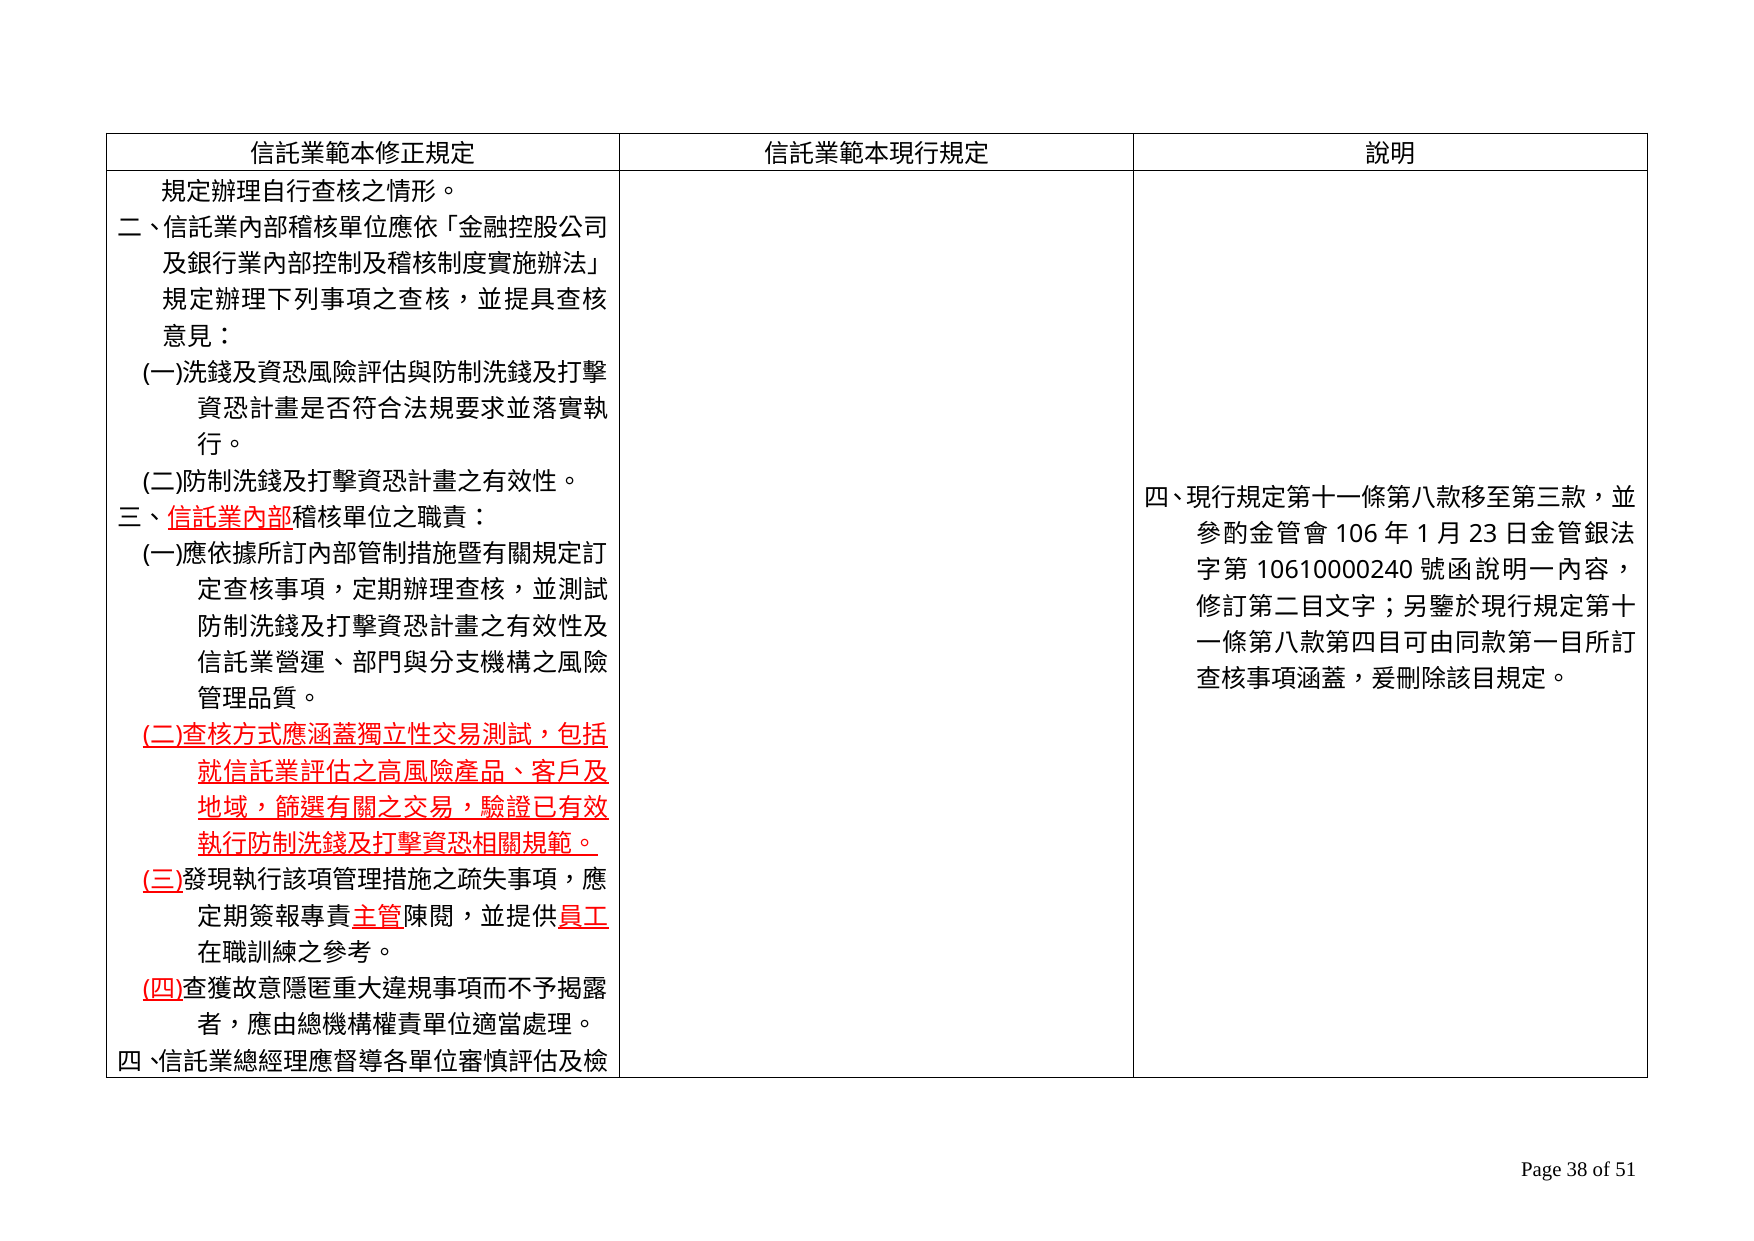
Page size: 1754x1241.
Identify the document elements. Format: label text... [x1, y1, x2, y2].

table_cell 四、現行規定第十一條第八款移至第三款，並參酌金管會106年1月23日金管銀法字第10610000240號函說明一內容，修訂第二目文字；另鑒於現行規定第十一條第八款第四目可由同款第一目所訂查核事項涵蓋，爰刪除該目規定。 [1134, 171, 1647, 1077]
table_cell 規定辦理自行查核之情形。 二、信託業內部稽核單位應依「金融控股公司及銀行業內部控制及稽核制度實施辦法」規定辦理下列事項之查核，並提具查核意見： (一)洗錢及資恐風險評估與防制洗錢及打擊資恐計畫是否符合法規要求並落實執行。 (二)防制洗錢及打擊資恐計畫之有效性。 三、信託業內部稽核單位之職責： (一)應依據所訂內部管制措施暨有關規定訂定查核事項，定期辦理查核，並測試防制洗錢及打擊資恐計畫之有效性及信託業營運、部門與分支機構之風險管理品質。 (二)查核方式應涵蓋獨立性交易測試，包括就信託業評估之高風險產品、客戶及地域，篩選有關之交易，驗證已有效執行防制洗錢及打擊資恐相關規範。 (三)發現執行該項管理措施之疏失事項，應定期簽報專責主管陳閱，並提供員工在職訓練之參考。 (四)查獲故意隱匿重大違規事項而不予揭露者，應由總機構權責單位適當處理。 四、信託業總經理應督導各單位審慎評估及檢 [107, 171, 619, 1077]
table_header 信託業範本修正規定 [107, 134, 619, 170]
table_header 信託業範本現行規定 [620, 134, 1133, 170]
table_cell [620, 171, 1133, 1077]
table_header 說明 [1134, 134, 1647, 170]
